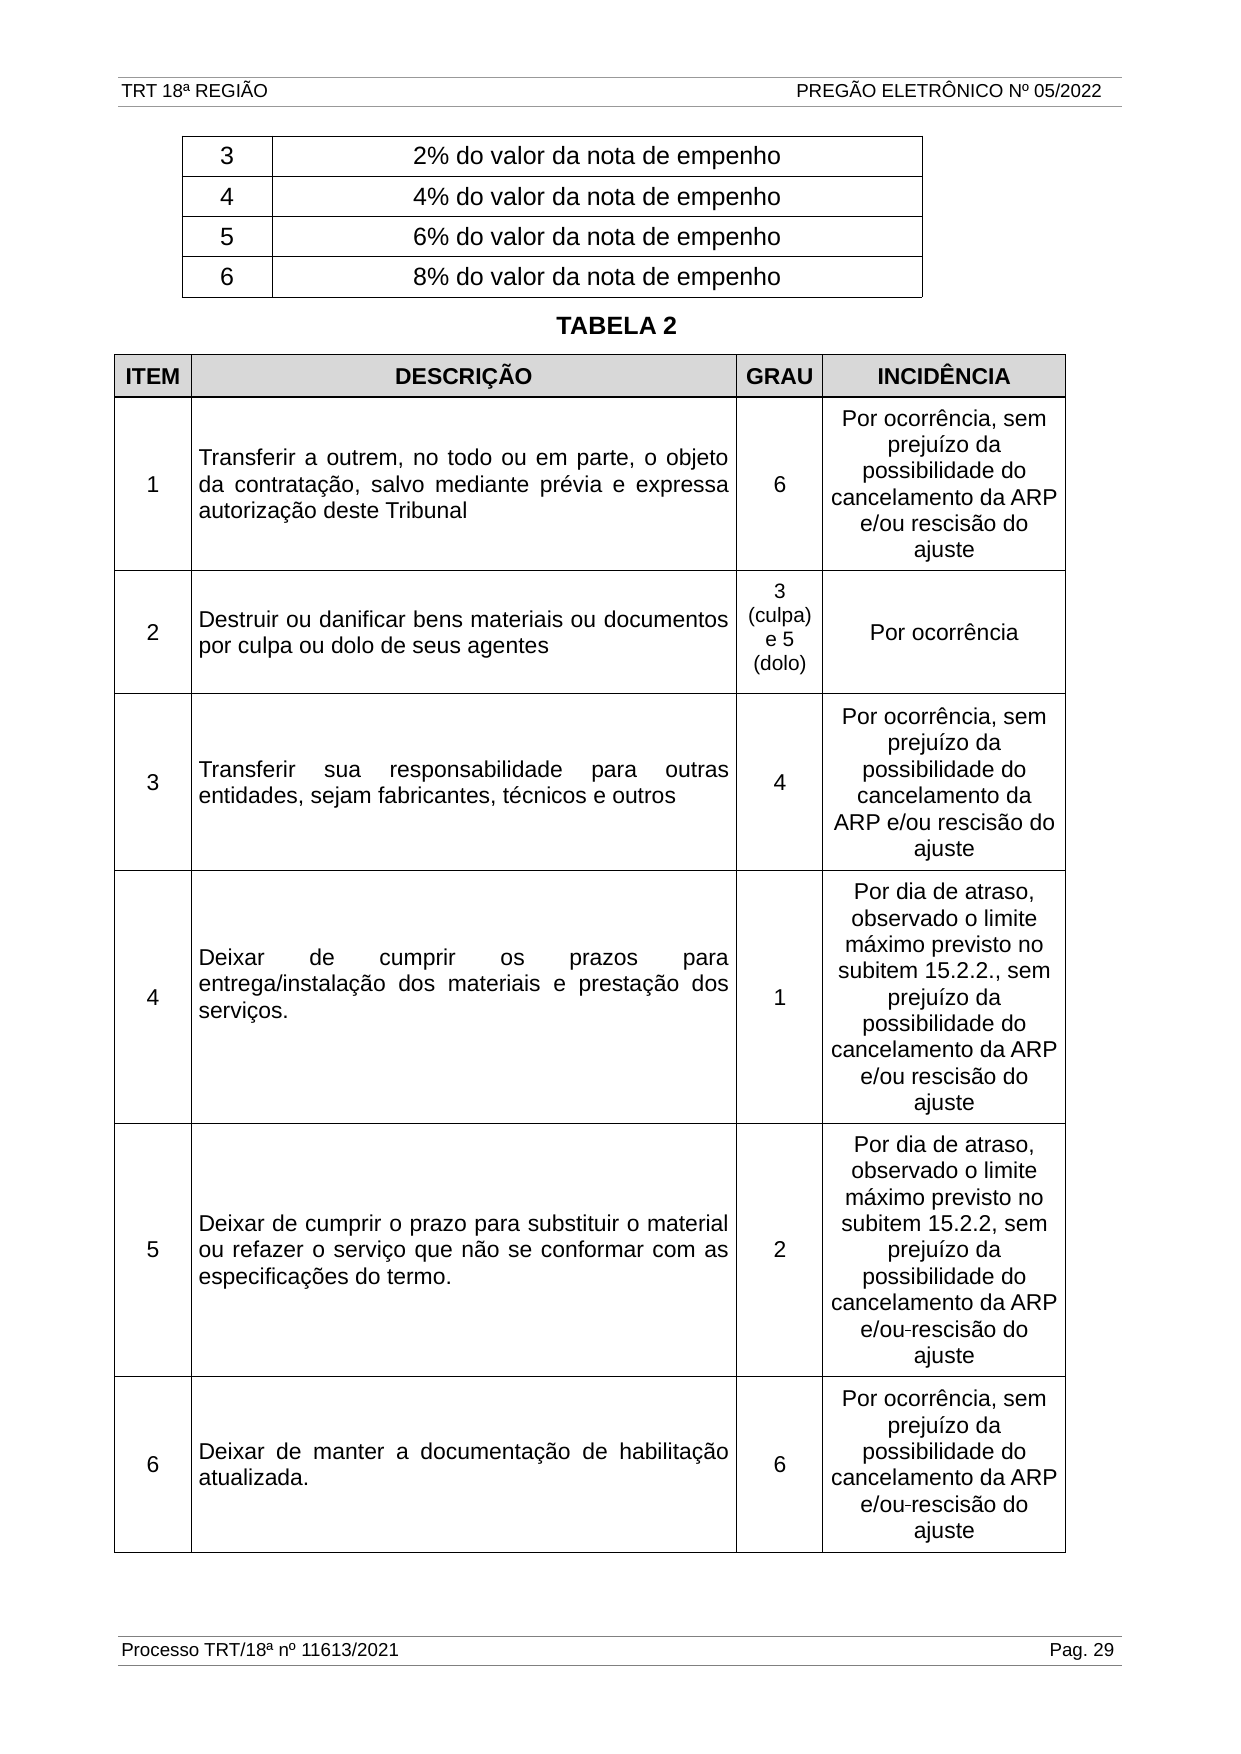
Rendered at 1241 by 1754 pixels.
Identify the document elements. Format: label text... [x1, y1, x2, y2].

table_cell Por ocorrência, sem prejuízo da possibilidade do cancelamento da ARP e/ou rescisão do ajuste [823, 694, 1065, 870]
text TABELA 2 [118, 311, 1122, 340]
table_cell Por ocorrência, sem prejuízo da possibilidade do cancelamento da ARP e/ou rescisão do ajuste [823, 1377, 1065, 1552]
table_cell 1 [115, 398, 191, 570]
table_cell 5 [115, 1124, 191, 1376]
table_cell 6 [737, 398, 822, 570]
table_cell Por ocorrência, sem prejuízo da possibilidade do cancelamento da ARP e/ou rescisão do ajuste [823, 398, 1065, 570]
table_header ITEM [115, 355, 191, 396]
table_cell 8% do valor da nota de empenho [273, 257, 922, 297]
table_cell 6 [183, 257, 272, 297]
table_cell 2 [737, 1124, 822, 1376]
table_cell 6% do valor da nota de empenho [273, 217, 922, 256]
table_cell 6 [115, 1377, 191, 1552]
table_cell 4 [737, 694, 822, 870]
table_cell Por dia de atraso, observado o limite máximo previsto no subitem 15.2.2, sem prejuízo da possibilidade do cancelamento da ARP e/ou rescisão do ajuste [823, 1124, 1065, 1376]
table_cell Por ocorrência [823, 571, 1065, 693]
table_cell Transferir a outrem, no todo ou em parte, o objeto da contratação, salvo mediante prévia e expressa autorização deste Tribunal [192, 398, 736, 570]
table_cell Deixar de cumprir os prazos para entrega/instalação dos materiais e prestação dos serviços. [192, 871, 736, 1123]
table_cell 6 [737, 1377, 822, 1552]
table_header DESCRIÇÃO [192, 355, 736, 396]
table_cell Destruir ou danificar bens materiais ou documentos por culpa ou dolo de seus agentes [192, 571, 736, 693]
table_cell 3 [183, 137, 272, 176]
table_cell Deixar de manter a documentação de habilitação atualizada. [192, 1377, 736, 1552]
table_cell Por dia de atraso, observado o limite máximo previsto no subitem 15.2.2., sem prejuízo da possibilidade do cancelamento da ARP e/ou rescisão do ajuste [823, 871, 1065, 1123]
table_header INCIDÊNCIA [823, 355, 1065, 396]
table_cell 2% do valor da nota de empenho [273, 137, 922, 176]
table_cell 3 [115, 694, 191, 870]
table_cell Deixar de cumprir o prazo para substituir o material ou refazer o serviço que não se conformar com as especificações do termo. [192, 1124, 736, 1376]
table_cell 4 [183, 177, 272, 216]
table_cell 5 [183, 217, 272, 256]
table_cell 3 (culpa) e 5 (dolo) [737, 571, 822, 693]
table_header GRAU [737, 355, 822, 396]
table_cell 4% do valor da nota de empenho [273, 177, 922, 216]
table_cell 1 [737, 871, 822, 1123]
table_cell Transferir sua responsabilidade para outras entidades, sejam fabricantes, técnicos e outros [192, 694, 736, 870]
table_cell 2 [115, 571, 191, 693]
table_cell 4 [115, 871, 191, 1123]
